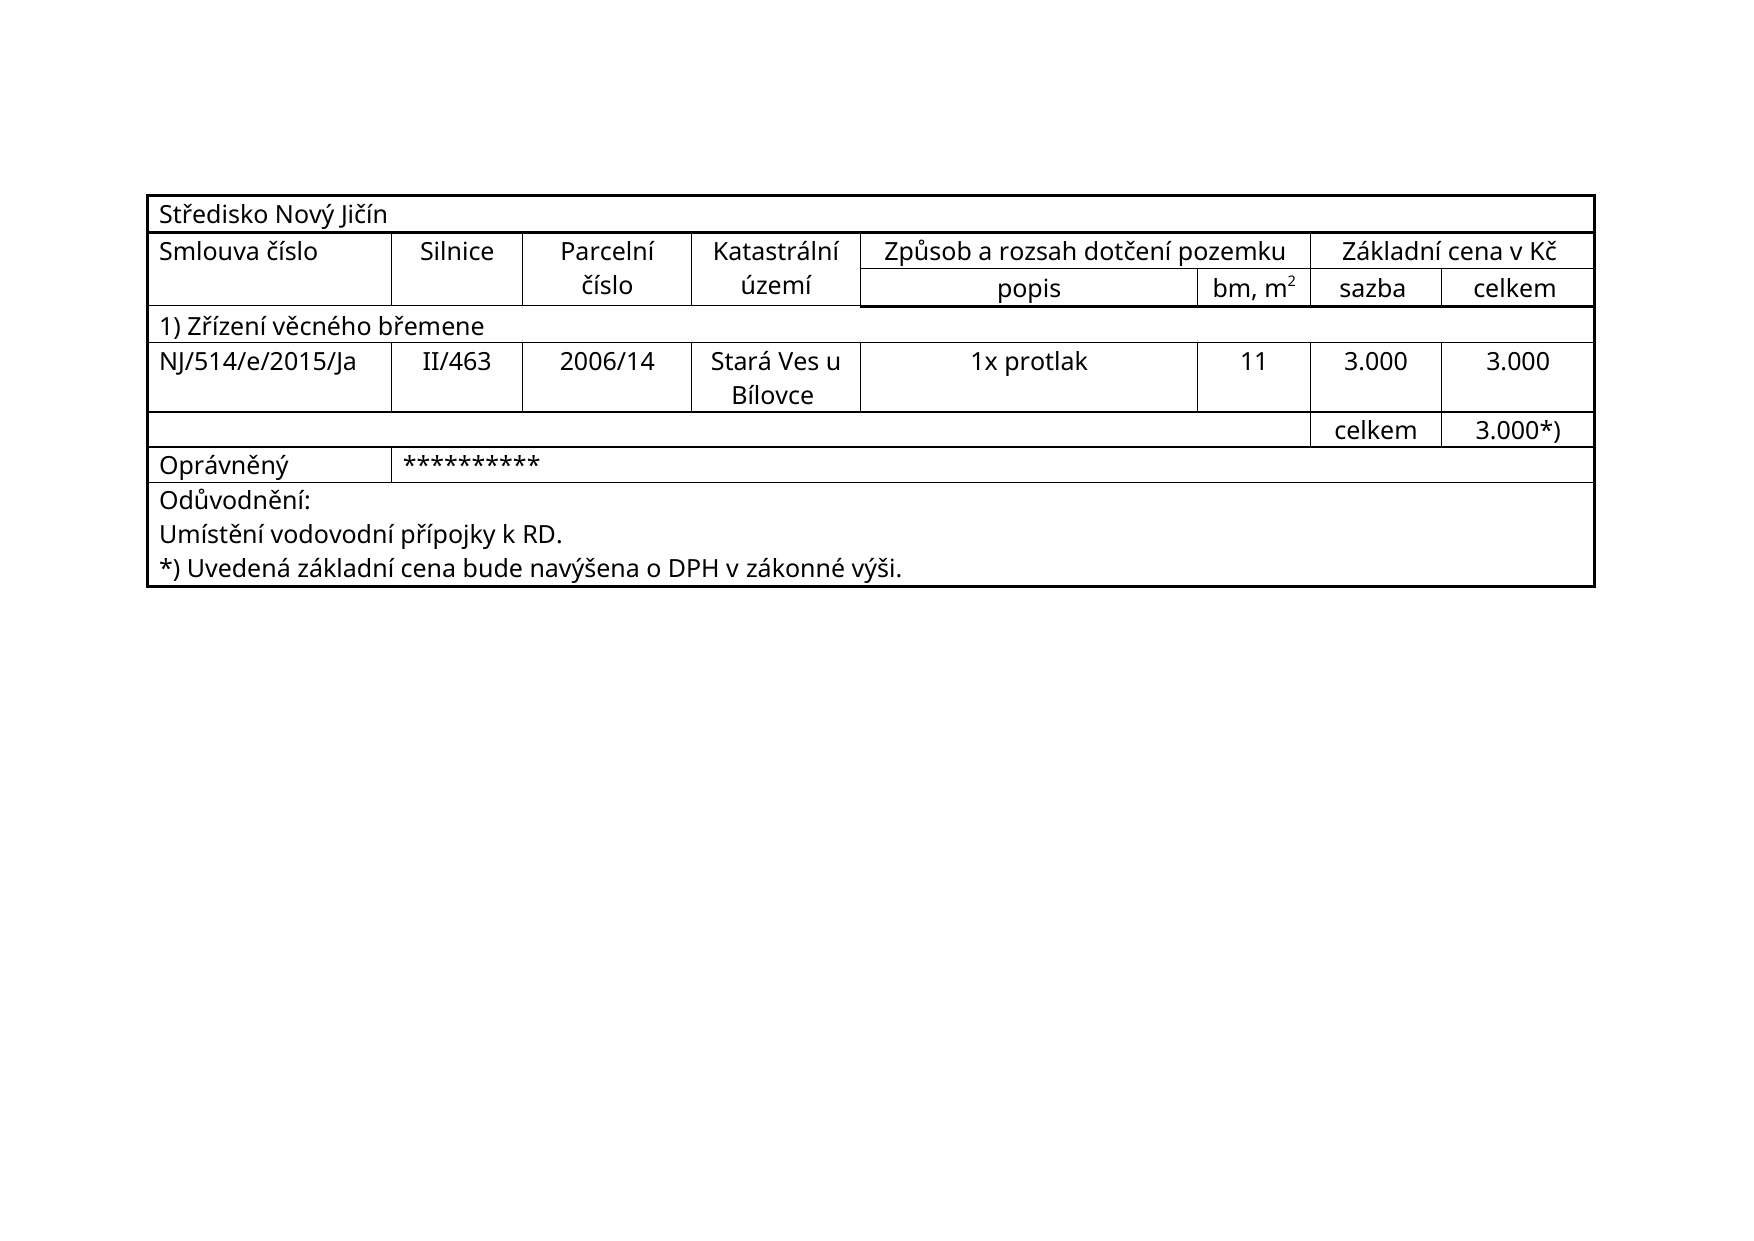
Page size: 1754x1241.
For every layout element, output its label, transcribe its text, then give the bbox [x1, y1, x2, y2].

table_cell 1) Zřízení věcného břemene [149, 306, 1593, 342]
table_cell 3.000*) [1442, 413, 1593, 446]
table_cell bm, m2 [1198, 269, 1310, 305]
table_cell NJ/514/e/2015/Ja [149, 343, 391, 411]
table_cell Oprávněný [149, 448, 391, 482]
table_cell popis [861, 269, 1197, 305]
table_header Středisko Nový Jičín [149, 197, 1593, 231]
table_cell Parcelní číslo [523, 234, 691, 305]
table_cell Způsob a rozsah dotčení pozemku [861, 234, 1310, 268]
table_cell 3.000 [1311, 343, 1441, 411]
table_cell celkem [1311, 413, 1441, 446]
table_cell 1x protlak [861, 343, 1197, 411]
table_cell Katastrální území [692, 234, 860, 305]
table_cell celkem [1442, 269, 1593, 305]
table_cell Silnice [392, 234, 522, 305]
table_cell ********** [392, 448, 1593, 482]
table_cell 2006/14 [523, 343, 691, 411]
table_cell II/463 [392, 343, 522, 411]
table_cell [149, 413, 1310, 446]
table_cell Základní cena v Kč [1311, 234, 1593, 268]
table_cell 11 [1198, 343, 1310, 411]
table_cell sazba [1311, 269, 1441, 305]
table_cell Stará Ves u Bílovce [692, 343, 860, 411]
table_cell 3.000 [1442, 343, 1593, 411]
table_cell Odůvodnění: Umístění vodovodní přípojky k RD. *) Uvedená základní cena bude navýšena o DPH v zákonné výši. [149, 483, 1593, 585]
table_cell Smlouva číslo [149, 234, 391, 305]
